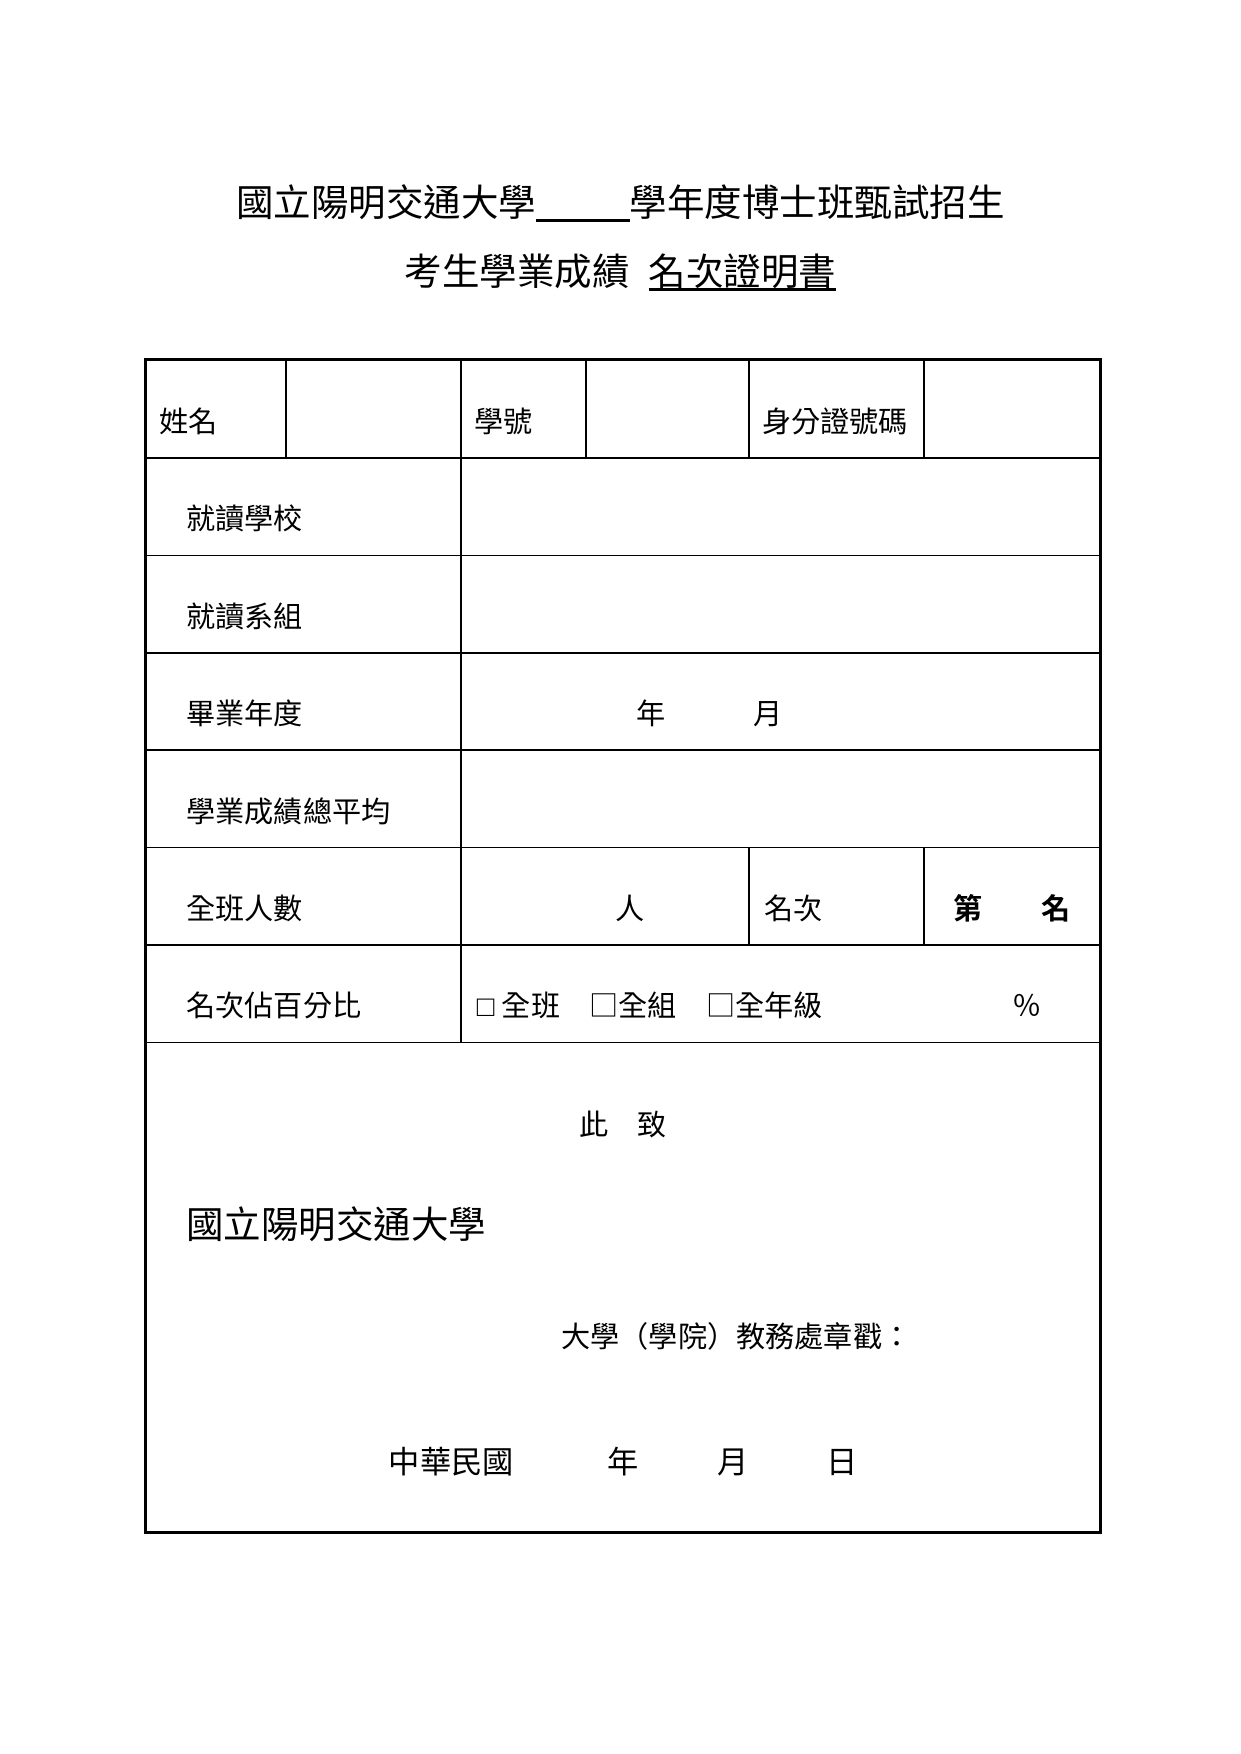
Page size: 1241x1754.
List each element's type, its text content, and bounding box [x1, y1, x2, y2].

table_cell □ 全班 □全組 □全年級 ％ [462, 946, 1099, 1042]
table_cell [462, 459, 1099, 554]
table_header [925, 361, 1099, 457]
table_cell 名次 [750, 848, 923, 944]
table_cell 年 月 [462, 654, 1099, 749]
table_header [587, 361, 748, 457]
table_header 學號 [462, 361, 585, 457]
table_cell [462, 556, 1099, 652]
table_cell 就讀系組 [147, 556, 460, 652]
table_cell 畢業年度 [147, 654, 460, 749]
table_cell 學業成績總平均 [147, 751, 460, 847]
table_header 姓名 [147, 361, 285, 457]
table_cell 全班人數 [147, 848, 460, 944]
text 考生學業成績 名次證明書 [146, 227, 1094, 289]
table_cell 名次佔百分比 [147, 946, 460, 1042]
table_cell 就讀學校 [147, 459, 460, 554]
table_header 身分證號碼 [750, 361, 923, 457]
table_cell 人 [462, 848, 748, 944]
text 國立陽明交通大學 學年度博士班甄試招生 [146, 158, 1094, 221]
table_header [287, 361, 460, 457]
table_cell [462, 751, 1099, 847]
table_cell 此 致 國立陽明交通大學 大學（學院）教務處章戳： 中華民國 年 月 日 [147, 1043, 1099, 1531]
table_cell 第 名 [925, 848, 1099, 944]
